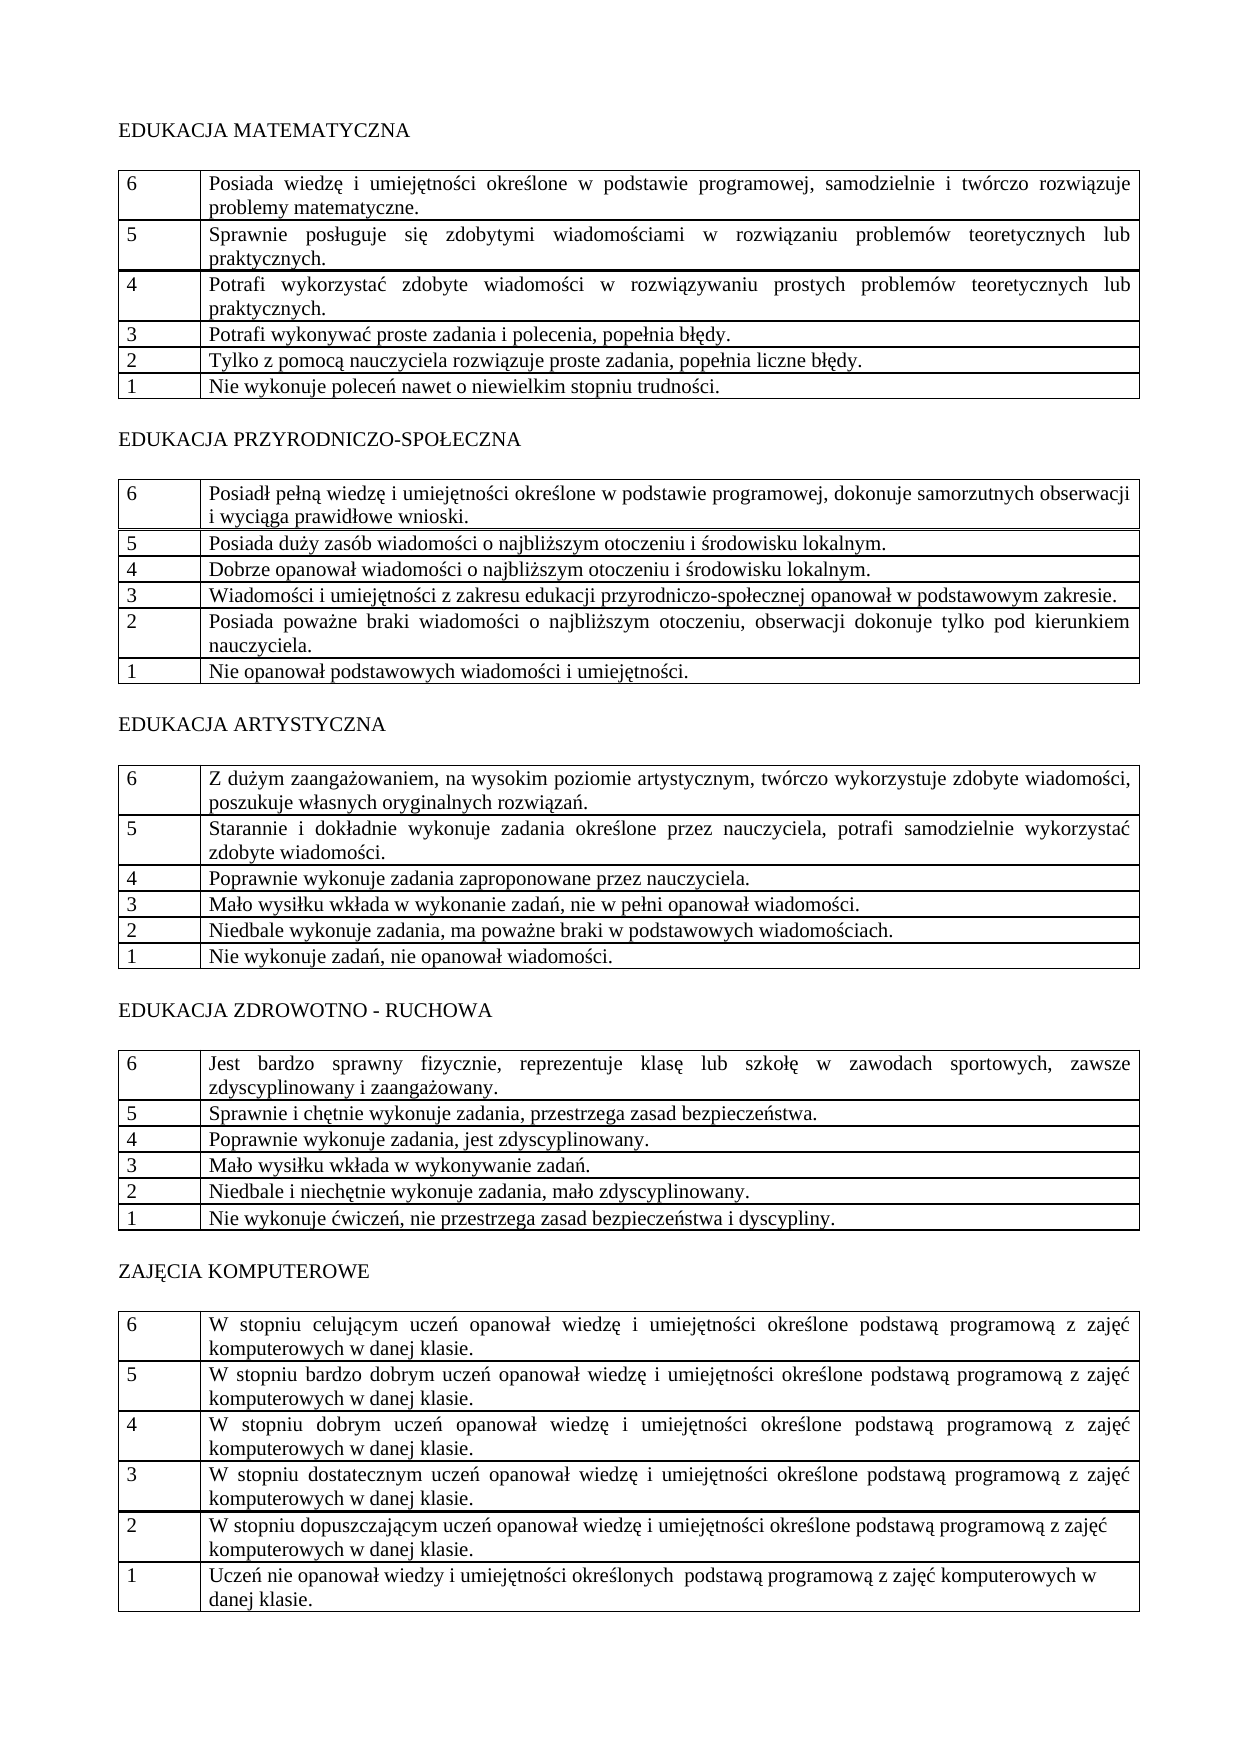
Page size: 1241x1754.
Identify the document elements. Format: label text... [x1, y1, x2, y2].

table_cell 4 [119, 866, 200, 890]
table_header 6 [119, 1312, 200, 1360]
table_cell 5 [119, 221, 200, 269]
table_cell 2 [119, 609, 200, 657]
table_cell 4 [119, 1412, 200, 1460]
table_cell Posiada poważne braki wiadomości o najbliższym otoczeniu, obserwacji dokonuje tylko pod kierunkiem nauczyciela. [201, 609, 1139, 657]
table_cell 2 [119, 1513, 200, 1561]
table_cell 3 [119, 892, 200, 916]
table_cell Dobrze opanował wiadomości o najbliższym otoczeniu i środowisku lokalnym. [201, 557, 1139, 581]
text EDUKACJA ARTYSTYCZNA [118, 712, 1122, 736]
table_cell Posiada duży zasób wiadomości o najbliższym otoczeniu i środowisku lokalnym. [201, 531, 1139, 555]
table_cell 3 [119, 583, 200, 607]
table_cell Potrafi wykonywać proste zadania i polecenia, popełnia błędy. [201, 322, 1139, 346]
table_cell 2 [119, 348, 200, 372]
table_cell 1 [119, 374, 200, 398]
table_cell Sprawnie posługuje się zdobytymi wiadomościami w rozwiązaniu problemów teoretycznych lub praktycznych. [201, 221, 1139, 269]
table_cell Nie wykonuje poleceń nawet o niewielkim stopniu trudności. [201, 374, 1139, 398]
table_cell 4 [119, 1127, 200, 1151]
table_cell Sprawnie i chętnie wykonuje zadania, przestrzega zasad bezpieczeństwa. [201, 1101, 1139, 1125]
table_cell W stopniu bardzo dobrym uczeń opanował wiedzę i umiejętności określone podstawą programową z zajęć komputerowych w danej klasie. [201, 1362, 1139, 1410]
text EDUKACJA ZDROWOTNO - RUCHOWA [118, 997, 1122, 1022]
table_header Posiada wiedzę i umiejętności określone w podstawie programowej, samodzielnie i twórczo rozwiązuje problemy matematyczne. [201, 171, 1139, 219]
table_cell 5 [119, 1101, 200, 1125]
table_cell Nie wykonuje zadań, nie opanował wiadomości. [201, 944, 1139, 968]
table_cell 3 [119, 322, 200, 346]
table_header 6 [119, 766, 200, 814]
table_cell 4 [119, 557, 200, 581]
table_header Jest bardzo sprawny fizycznie, reprezentuje klasę lub szkołę w zawodach sportowych, zawsze zdyscyplinowany i zaangażowany. [201, 1051, 1139, 1099]
table_header Z dużym zaangażowaniem, na wysokim poziomie artystycznym, twórczo wykorzystuje zdobyte wiadomości, poszukuje własnych oryginalnych rozwiązań. [201, 766, 1139, 814]
table_cell Nie wykonuje ćwiczeń, nie przestrzega zasad bezpieczeństwa i dyscypliny. [201, 1205, 1139, 1229]
text ZAJĘCIA KOMPUTEROWE [118, 1258, 1122, 1283]
table_header W stopniu celującym uczeń opanował wiedzę i umiejętności określone podstawą programową z zajęć komputerowych w danej klasie. [201, 1312, 1139, 1360]
table_cell 5 [119, 816, 200, 864]
table_header 6 [119, 480, 200, 528]
table_cell 4 [119, 272, 200, 320]
table_cell Potrafi wykorzystać zdobyte wiadomości w rozwiązywaniu prostych problemów teoretycznych lub praktycznych. [201, 272, 1139, 320]
table_cell Poprawnie wykonuje zadania, jest zdyscyplinowany. [201, 1127, 1139, 1151]
table_cell W stopniu dostatecznym uczeń opanował wiedzę i umiejętności określone podstawą programową z zajęć komputerowych w danej klasie. [201, 1462, 1139, 1510]
table_cell Mało wysiłku wkłada w wykonanie zadań, nie w pełni opanował wiadomości. [201, 892, 1139, 916]
text EDUKACJA MATEMATYCZNA [118, 118, 1122, 142]
table_cell Poprawnie wykonuje zadania zaproponowane przez nauczyciela. [201, 866, 1139, 890]
table_cell Uczeń nie opanował wiedzy i umiejętności określonych podstawą programową z zajęć komputerowych w danej klasie. [201, 1563, 1139, 1611]
table_cell W stopniu dopuszczającym uczeń opanował wiedzę i umiejętności określone podstawą programową z zajęć komputerowych w danej klasie. [201, 1513, 1139, 1561]
table_cell Mało wysiłku wkłada w wykonywanie zadań. [201, 1153, 1139, 1177]
table_header Posiadł pełną wiedzę i umiejętności określone w podstawie programowej, dokonuje samorzutnych obserwacji i wyciąga prawidłowe wnioski. [201, 480, 1139, 528]
table_cell 1 [119, 1205, 200, 1229]
table_header 6 [119, 1051, 200, 1099]
table_cell W stopniu dobrym uczeń opanował wiedzę i umiejętności określone podstawą programową z zajęć komputerowych w danej klasie. [201, 1412, 1139, 1460]
table_cell Niedbale i niechętnie wykonuje zadania, mało zdyscyplinowany. [201, 1179, 1139, 1203]
table_cell 1 [119, 944, 200, 968]
table_cell Tylko z pomocą nauczyciela rozwiązuje proste zadania, popełnia liczne błędy. [201, 348, 1139, 372]
table_cell 5 [119, 531, 200, 555]
table_cell Starannie i dokładnie wykonuje zadania określone przez nauczyciela, potrafi samodzielnie wykorzystać zdobyte wiadomości. [201, 816, 1139, 864]
table_cell 2 [119, 918, 200, 942]
table_cell Nie opanował podstawowych wiadomości i umiejętności. [201, 659, 1139, 683]
table_cell 1 [119, 659, 200, 683]
table_cell Wiadomości i umiejętności z zakresu edukacji przyrodniczo-społecznej opanował w podstawowym zakresie. [201, 583, 1139, 607]
table_cell 3 [119, 1153, 200, 1177]
text EDUKACJA PRZYRODNICZO-SPOŁECZNA [118, 427, 1122, 451]
table_cell 3 [119, 1462, 200, 1510]
table_cell 2 [119, 1179, 200, 1203]
table_cell Niedbale wykonuje zadania, ma poważne braki w podstawowych wiadomościach. [201, 918, 1139, 942]
table_header 6 [119, 171, 200, 219]
table_cell 5 [119, 1362, 200, 1410]
table_cell 1 [119, 1563, 200, 1611]
